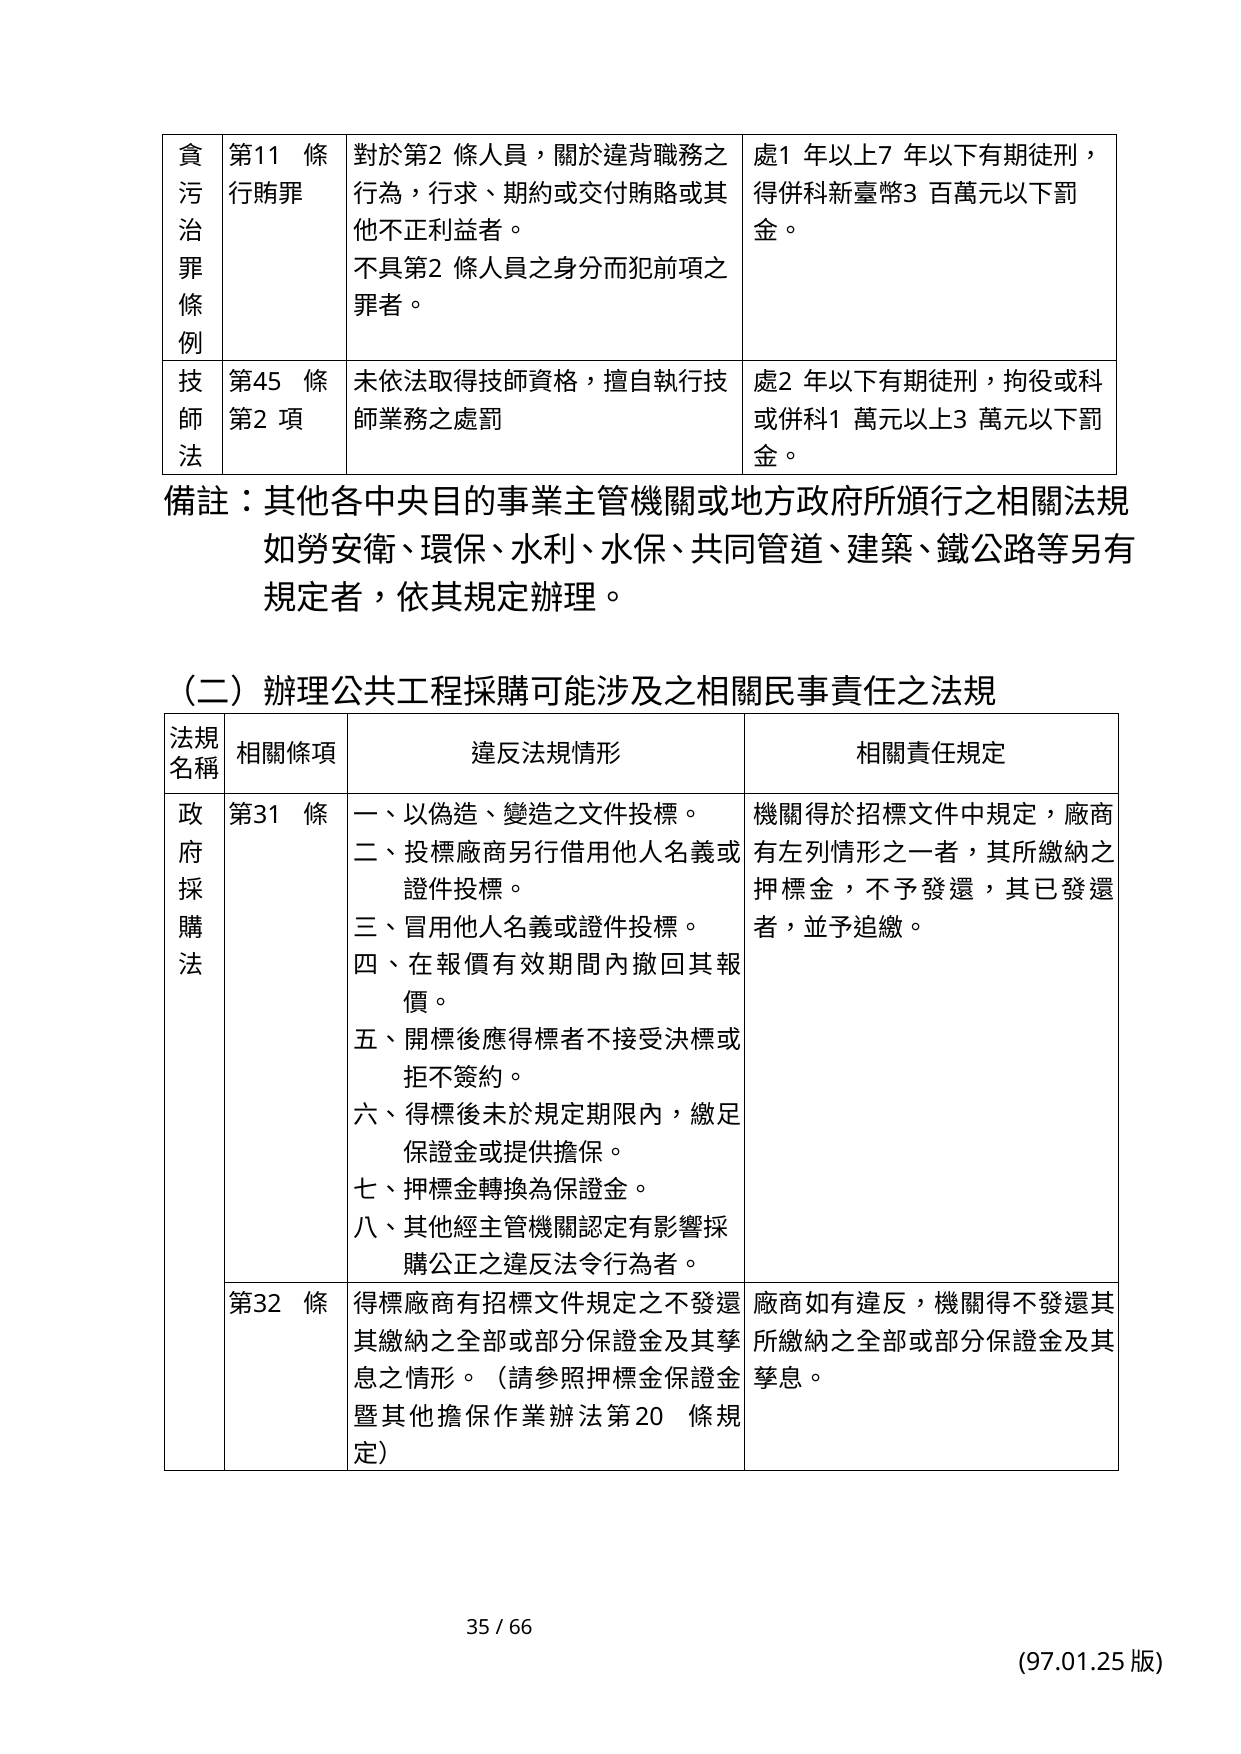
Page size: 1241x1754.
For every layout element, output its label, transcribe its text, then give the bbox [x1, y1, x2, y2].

table_header 相關責任規定 [745, 714, 1118, 793]
table_cell 處1年以上7年以下有期徒刑，得併科新臺幣3百萬元以下罰金。 [743, 135, 1116, 360]
table_cell 政府採購法 [165, 794, 224, 1470]
table_header 違反法規情形 [348, 714, 744, 793]
table_cell 技師法 [163, 361, 222, 474]
table_cell 對於第2條人員，關於違背職務之行為，行求、期約或交付賄賂或其他不正利益者。 不具第2條人員之身分而犯前項之罪者。 [347, 135, 742, 360]
table_header 相關條項 [225, 714, 347, 793]
table_cell 處2年以下有期徒刑，拘役或科或併科1萬元以上3萬元以下罰金。 [743, 361, 1116, 474]
text 備註：其他各中央目的事業主管機關或地方政府所頒行之相關法規如勞安衛、環保、水利、水保、共同管道、建築、鐵公路等另有規定者，依其規定辦理。 [163, 475, 1136, 619]
table_cell 第31條 [225, 794, 347, 1282]
table_cell 一、以偽造、變造之文件投標。 二、投標廠商另行借用他人名義或證件投標。 三、冒用他人名義或證件投標。 四、在報價有效期間內撤回其報價。 五、開標後應得標者不接受決標或拒不簽約。 六、得標後未於規定期限內，繳足保證金或提供擔保。 七、押標金轉換為保證金。 八、其他經主管機關認定有影響採購公正之違反法令行為者。 [348, 794, 744, 1282]
table_cell 廠商如有違反，機關得不發還其所繳納之全部或部分保證金及其孳息。 [745, 1283, 1118, 1470]
text （二）辦理公共工程採購可能涉及之相關民事責任之法規 [163, 665, 1136, 713]
table_cell 機關得於招標文件中規定，廠商有左列情形之一者，其所繳納之押標金，不予發還，其已發還者，並予追繳。 [745, 794, 1118, 1282]
table_cell 未依法取得技師資格，擅自執行技師業務之處罰 [347, 361, 742, 474]
table_cell 第45條第2項 [223, 361, 346, 474]
table_cell 得標廠商有招標文件規定之不發還其繳納之全部或部分保證金及其孳息之情形。（請參照押標金保證金暨其他擔保作業辦法第20條規定） [348, 1283, 744, 1470]
table_cell 第32條 [225, 1283, 347, 1470]
table_header 法規名稱 [165, 714, 224, 793]
table_cell 第11條 行賄罪 [223, 135, 346, 360]
table_cell 貪污治罪條例 [163, 135, 222, 360]
